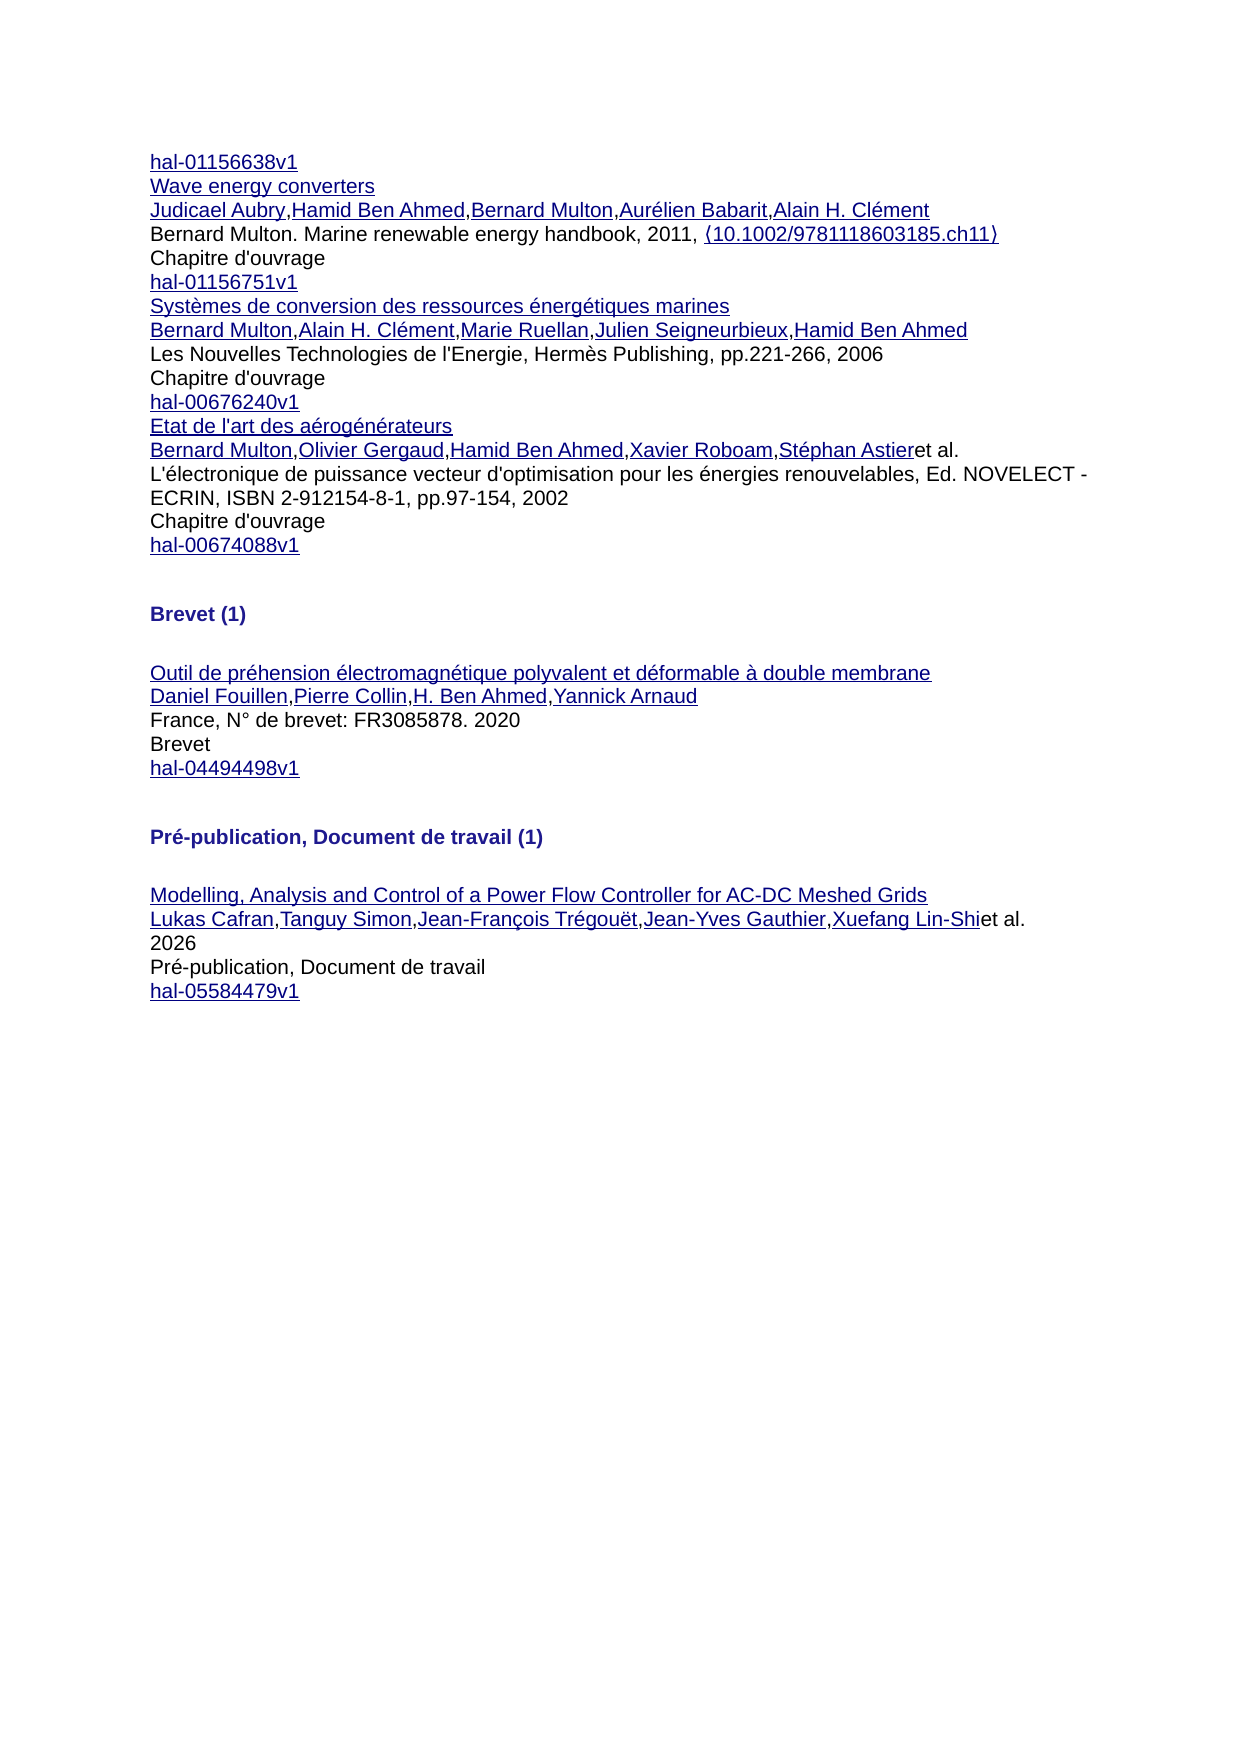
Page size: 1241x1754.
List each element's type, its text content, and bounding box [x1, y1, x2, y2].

table_header Modelling, Analysis and Control of a Power Flow Controller for AC-DC Meshed Grids Lukas Cafran,Tanguy Simon,Jean-François Trégouët,Jean-Yves Gauthier,Xuefang Lin-Shiet al. 2026 Pré-publication, Document de travail hal-05584479v1 [150, 883, 1090, 1003]
table_header Outil de préhension électromagnétique polyvalent et déformable à double membrane Daniel Fouillen,Pierre Collin,H. Ben Ahmed,Yannick Arnaud France, N° de brevet: FR3085878. 2020 Brevet hal-04494498v1 [150, 660, 1090, 780]
subtitle Brevet (1) [150, 602, 1090, 626]
table_cell Systèmes de conversion des ressources énergétiques marines Bernard Multon,Alain H. Clément,Marie Ruellan,Julien Seigneurbieux,Hamid Ben Ahmed Les Nouvelles Technologies de l'Energie, Hermès Publishing, pp.221-266, 2006 Chapitre d'ouvrage hal-00676240v1 [150, 294, 1090, 413]
table_cell Etat de l'art des aérogénérateurs Bernard Multon,Olivier Gergaud,Hamid Ben Ahmed,Xavier Roboam,Stéphan Astieret al. L'électronique de puissance vecteur d'optimisation pour les énergies renouvelables, Ed. NOVELECT - ECRIN, ISBN 2-912154-8-1, pp.97-154, 2002 Chapitre d'ouvrage hal-00674088v1 [150, 414, 1090, 557]
table_cell Wave energy converters Judicael Aubry,Hamid Ben Ahmed,Bernard Multon,Aurélien Babarit,Alain H. Clément Bernard Multon. Marine renewable energy handbook, 2011, ⟨10.1002/9781118603185.ch11⟩ Chapitre d'ouvrage hal-01156751v1 [150, 174, 1090, 294]
table_cell hal-01156638v1 [150, 150, 1090, 174]
subtitle Pré-publication, Document de travail (1) [150, 825, 1090, 849]
